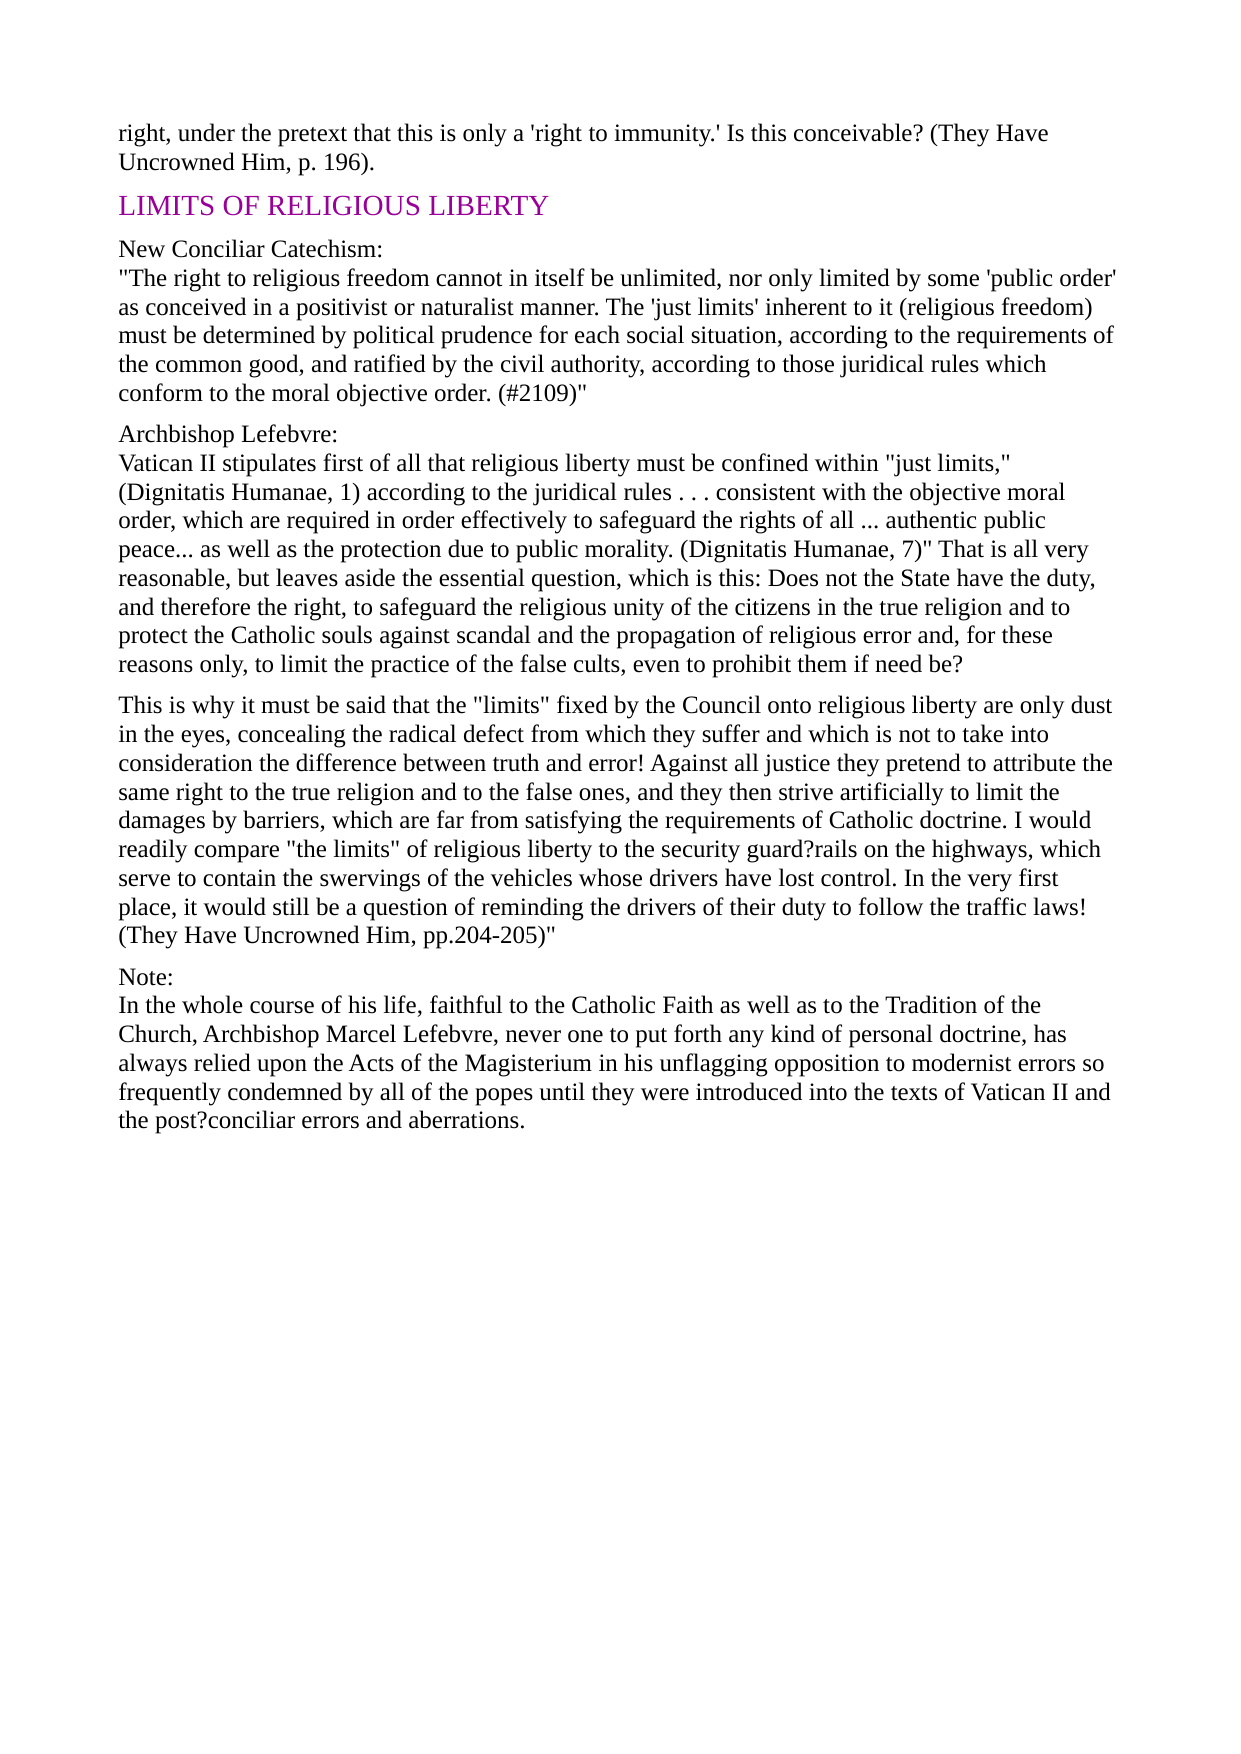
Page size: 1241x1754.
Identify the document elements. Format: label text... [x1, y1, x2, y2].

text Note: In the whole course of his life, faithful to the Catholic Faith as well as to the Tradition of the Church, Archbishop Marcel Lefebvre, never one to put forth any kind of personal doctrine, has always relied upon the Acts of the Magisterium in his unflagging opposition to modernist errors so frequently condemned by all of the popes until they were introduced into the texts of Vatican II and the post?conciliar errors and aberrations. [118, 962, 1122, 1134]
text New Conciliar Catechism: "The right to religious freedom cannot in itself be unlimited, nor only limited by some 'public order' as conceived in a positivist or naturalist manner. The 'just limits' inherent to it (religious freedom) must be determined by political prudence for each social situation, according to the requirements of the common good, and ratified by the civil authority, according to those juridical rules which conform to the moral objective order. (#2109)" [118, 234, 1122, 407]
text Archbishop Lefebvre: Vatican II stipulates first of all that religious liberty must be confined within "just limits," (Dignitatis Humanae, 1) according to the juridical rules . . . consistent with the objective moral order, which are required in order effectively to safeguard the rights of all ... authentic public peace... as well as the protection due to public morality. (Dignitatis Humanae, 7)" That is all very reasonable, but leaves aside the essential question, which is this: Does not the State have the duty, and therefore the right, to safeguard the religious unity of the citizens in the true religion and to protect the Catholic souls against scandal and the propagation of religious error and, for these reasons only, to limit the practice of the false cults, even to prohibit them if need be? [118, 419, 1122, 678]
text This is why it must be said that the "limits" fixed by the Council onto religious liberty are only dust in the eyes, concealing the radical defect from which they suffer and which is not to take into consideration the difference between truth and error! Against all justice they pretend to attribute the same right to the true religion and to the false ones, and they then strive artificially to limit the damages by barriers, which are far from satisfying the requirements of Catholic doctrine. I would readily compare "the limits" of religious liberty to the security guard?rails on the highways, which serve to contain the swervings of the vehicles whose drivers have lost control. In the very first place, it would still be a question of reminding the drivers of their duty to follow the traffic laws! (They Have Uncrowned Him, pp.204-205)" [118, 690, 1122, 949]
text right, under the pretext that this is only a 'right to immunity.' Is this conceivable? (They Have Uncrowned Him, p. 196). [118, 118, 1122, 176]
text LIMITS OF RELIGIOUS LIBERTY [118, 188, 1122, 222]
